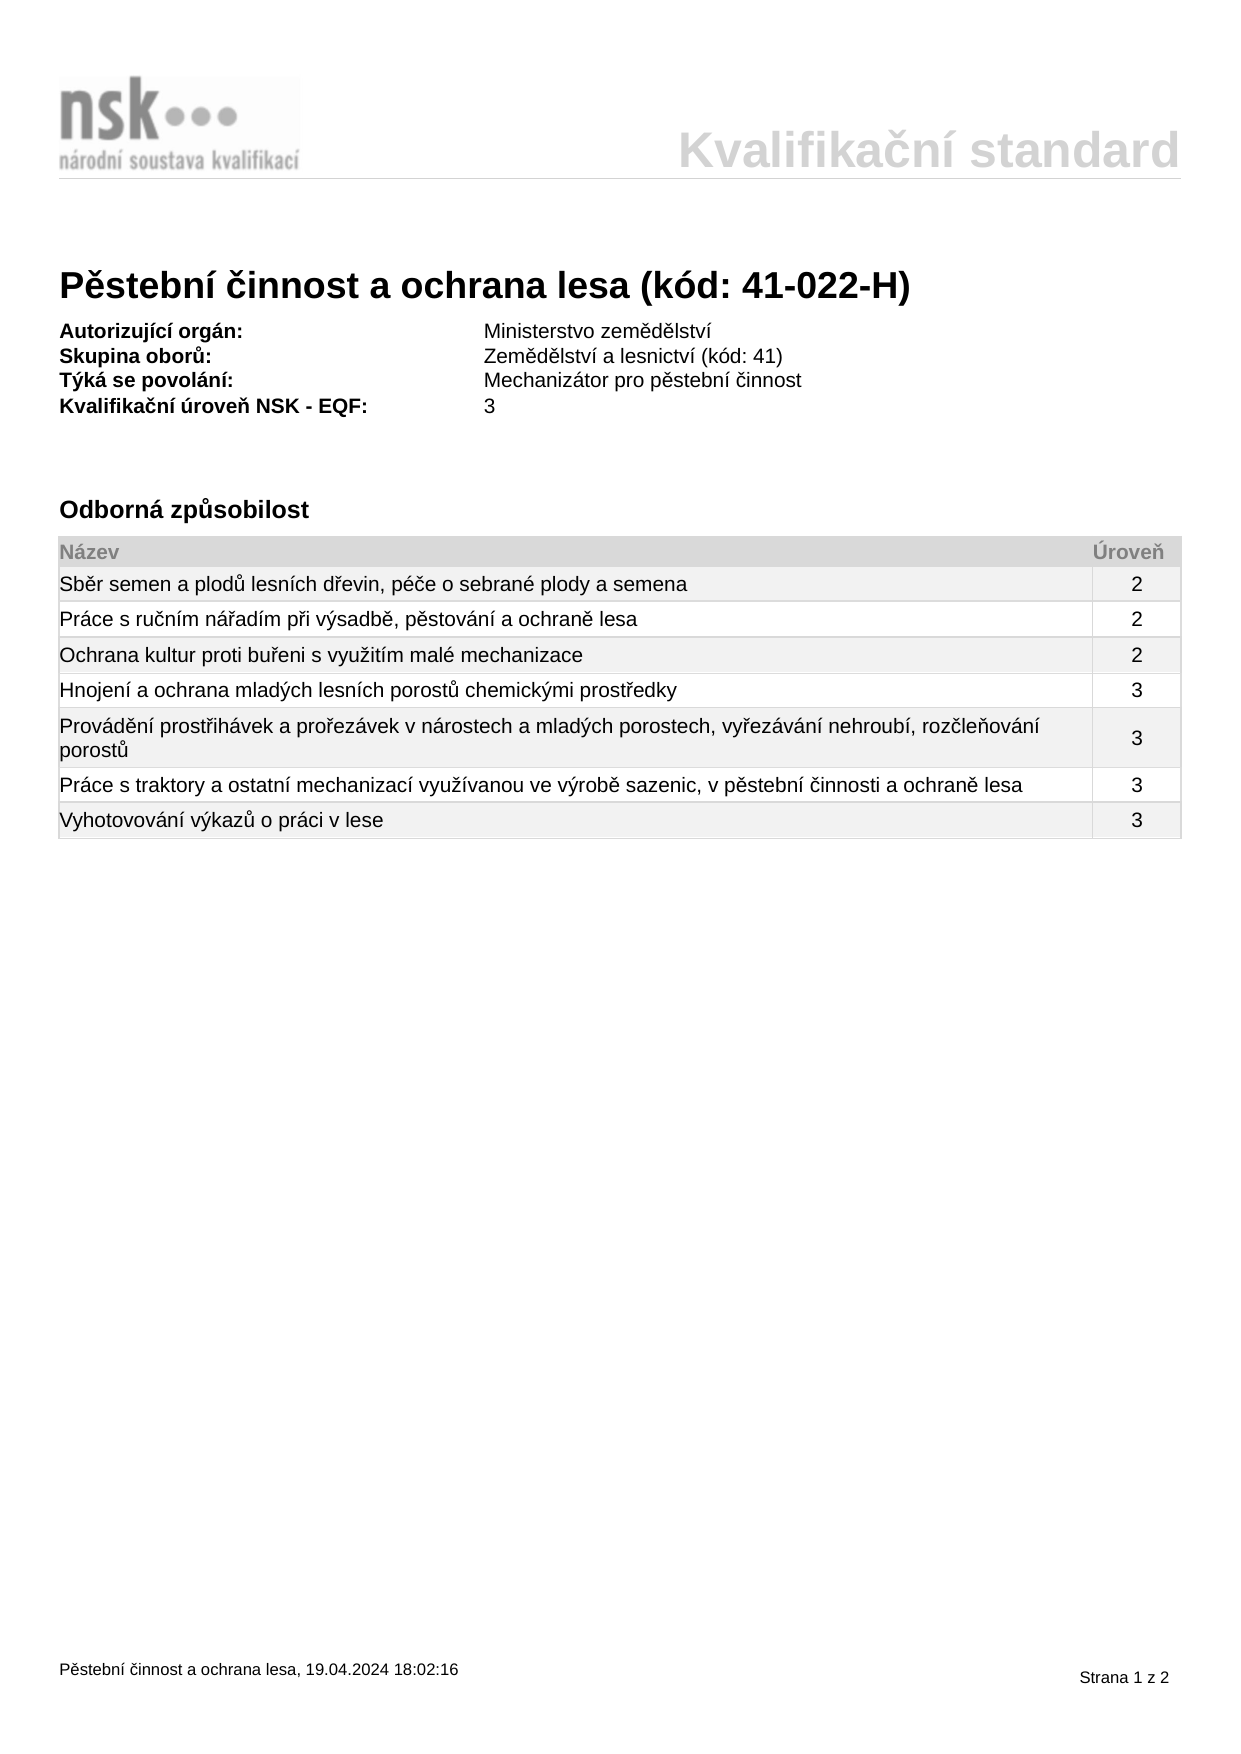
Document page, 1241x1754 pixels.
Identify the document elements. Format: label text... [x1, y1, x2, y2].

table_cell [862, 418, 1093, 489]
table_cell Ochrana kultur proti buřeni s využitím malé mechanizace [60, 638, 1092, 672]
table_cell Název [60, 537, 1092, 566]
table_cell [484, 172, 620, 178]
table_cell [862, 839, 1093, 1137]
table_cell [620, 418, 626, 489]
table_cell Práce s traktory a ostatní mechanizací využívanou ve výrobě sazenic, v pěstební činnosti a ochraně lesa [60, 768, 1092, 801]
table_cell Strana 1 z 2 [862, 1660, 1169, 1696]
table_cell [1093, 1138, 1169, 1398]
table_cell [59, 524, 483, 536]
table_cell [626, 418, 862, 489]
table_cell [620, 307, 626, 319]
table_cell Autorizující orgán: [59, 319, 483, 343]
table_cell Odborná způsobilost [59, 489, 1181, 524]
table_cell [862, 196, 1093, 224]
table_cell Pěstební činnost a ochrana lesa (kód: 41-022-H) [59, 224, 1181, 307]
table_cell Skupina oborů: [59, 344, 483, 368]
table_header [621, 59, 626, 172]
table_cell Sběr semen a plodů lesních dřevin, péče o sebrané plody a semena [60, 567, 1092, 600]
table_cell [620, 1138, 626, 1398]
table_cell [59, 1138, 483, 1398]
table_cell [626, 1399, 862, 1659]
table_cell [1093, 307, 1169, 319]
table_cell [862, 1399, 1093, 1659]
table_cell [1169, 1660, 1181, 1696]
table_cell [1169, 418, 1181, 489]
table_cell [59, 839, 483, 1137]
table_cell 2 [1093, 602, 1180, 636]
table_cell Pěstební činnost a ochrana lesa, 19.04.2024 18:02:16 [59, 1660, 862, 1696]
picture [58, 59, 621, 172]
table_cell [59, 307, 483, 319]
table_cell [484, 196, 620, 224]
table_cell [1169, 1399, 1181, 1659]
table_cell Vyhotovování výkazů o práci v lese [60, 803, 1092, 837]
table_cell Zemědělství a lesnictví (kód: 41) [484, 344, 1181, 368]
table_cell [862, 307, 1093, 319]
table_cell [1169, 196, 1181, 224]
table_cell Provádění prostřihávek a prořezávek v nárostech a mladých porostech, vyřezávání nehroubí, rozčleňování porostů [60, 708, 1092, 767]
table_cell [626, 1138, 862, 1398]
table_cell 2 [1093, 567, 1180, 600]
table_cell [626, 839, 862, 1137]
table_cell 3 [1093, 674, 1180, 707]
table_cell 3 [1093, 768, 1180, 801]
table_cell Mechanizátor pro pěstební činnost [484, 368, 1181, 393]
table_header Kvalifikační standard [626, 59, 1181, 178]
table_cell Kvalifikační úroveň NSK - EQF: [59, 394, 483, 417]
table_cell [59, 418, 483, 489]
table_cell [620, 196, 626, 224]
table_cell [1093, 839, 1169, 1137]
table_cell 3 [484, 394, 1181, 417]
table_cell [862, 524, 1093, 536]
table_cell [1093, 524, 1169, 536]
table_cell 3 [1093, 708, 1180, 767]
table_cell [620, 524, 626, 536]
table_cell Úroveň [1093, 537, 1180, 566]
table_cell [59, 1399, 483, 1659]
table_cell Hnojení a ochrana mladých lesních porostů chemickými prostředky [60, 674, 1092, 707]
table_cell [1093, 418, 1169, 489]
table_cell [626, 524, 862, 536]
table_cell [484, 839, 620, 1137]
table_cell 3 [1093, 803, 1180, 837]
table_cell [59, 172, 483, 178]
table_cell [484, 307, 620, 319]
table_cell [1169, 1138, 1181, 1398]
table_cell 2 [1093, 638, 1180, 672]
table_cell [620, 839, 626, 1137]
table_cell [59, 179, 1181, 196]
table_cell [626, 196, 862, 224]
table_cell [1169, 307, 1181, 319]
table_cell [626, 307, 862, 319]
table_cell [620, 1399, 626, 1659]
table_cell Týká se povolání: [59, 368, 483, 392]
table_cell [1169, 839, 1181, 1137]
table_cell Ministerstvo zemědělství [484, 319, 1181, 344]
table_cell [484, 1399, 620, 1659]
table_cell [862, 1138, 1093, 1398]
table_cell [484, 1138, 620, 1398]
table_cell [1169, 524, 1181, 536]
table_cell [484, 524, 620, 536]
table_cell [59, 196, 483, 224]
table_cell [484, 418, 620, 489]
table_cell Práce s ručním nářadím při výsadbě, pěstování a ochraně lesa [60, 602, 1092, 636]
table_cell [1093, 196, 1169, 224]
table_cell [1093, 1399, 1169, 1659]
